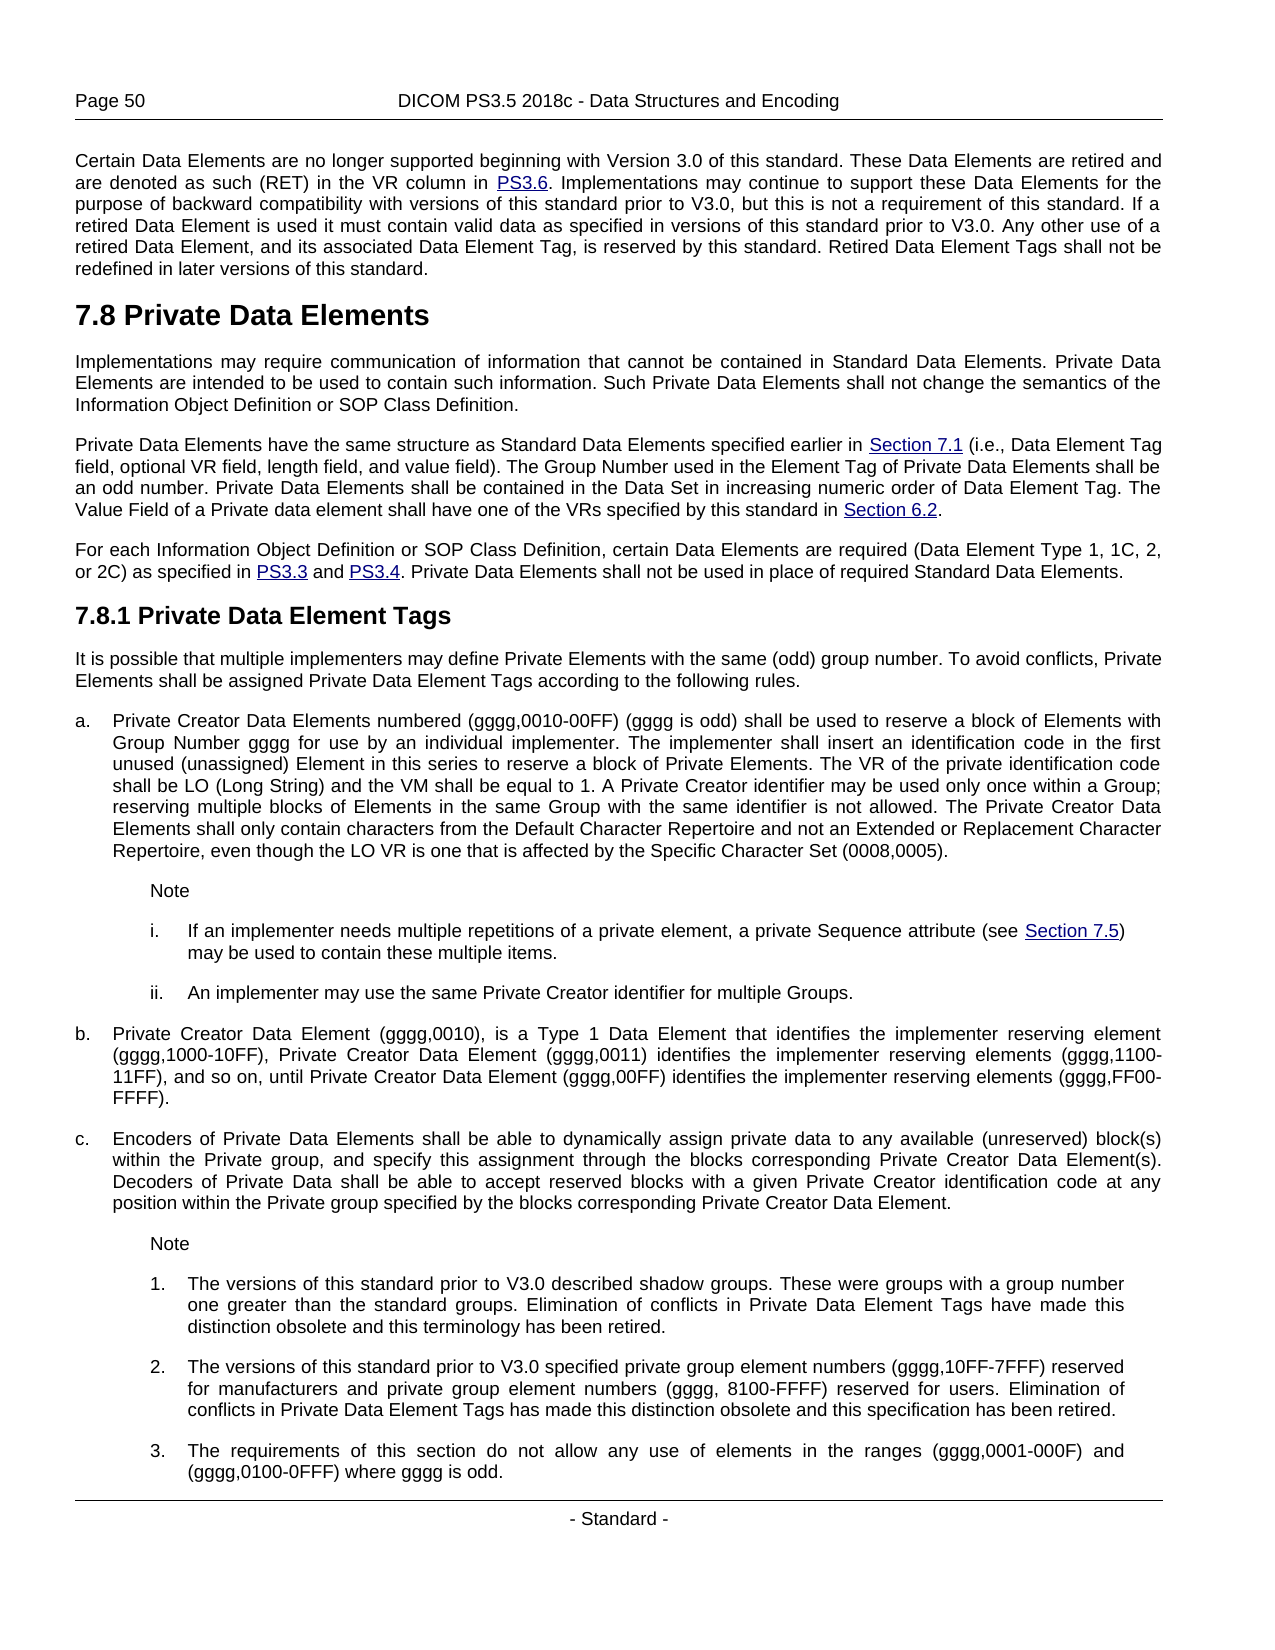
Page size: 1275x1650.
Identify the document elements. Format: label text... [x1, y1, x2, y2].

text For each Information Object Definition or SOP Class Definition, certain Data Elements are required (Data Element Type 1, 1C, 2, or 2C) as specified in PS3.3 and PS3.4. Private Data Elements shall not be used in place of required Standard Data Elements. [75, 539, 1162, 582]
list An implementer may use the same Private Creator identifier for multiple Groups. [150, 982, 1125, 1003]
text 7.8.1 Private Data Element Tags [75, 601, 1162, 629]
list The versions of this standard prior to V3.0 specified private group element numbers (gggg,10FF-7FFF) reserved for manufacturers and private group element numbers (gggg, 8100-FFFF) reserved for users. Elimination of conflicts in Private Data Element Tags has made this distinction obsolete and this specification has been retired. [150, 1356, 1125, 1421]
text It is possible that multiple implementers may define Private Elements with the same (odd) group number. To avoid conflicts, Private Elements shall be assigned Private Data Element Tags according to the following rules. [75, 648, 1162, 691]
list The requirements of this section do not allow any use of elements in the ranges (gggg,0001-000F) and (gggg,0100-0FFF) where gggg is odd. [150, 1439, 1125, 1483]
text Certain Data Elements are no longer supported beginning with Version 3.0 of this standard. These Data Elements are retired and are denoted as such (RET) in the VR column in PS3.6. Implementations may continue to support these Data Elements for the purpose of backward compatibility with versions of this standard prior to V3.0, but this is not a requirement of this standard. If a retired Data Element is used it must contain valid data as specified in versions of this standard prior to V3.0. Any other use of a retired Data Element, and its associated Data Element Tag, is reserved by this standard. Retired Data Element Tags shall not be redefined in later versions of this standard. [75, 150, 1162, 279]
list Note [112, 1232, 1125, 1254]
list Note [112, 880, 1125, 901]
text Private Data Elements have the same structure as Standard Data Elements specified earlier in Section 7.1 (i.e., Data Element Tag field, optional VR field, length field, and value field). The Group Number used in the Element Tag of Private Data Elements shall be an odd number. Private Data Elements shall be contained in the Data Set in increasing numeric order of Data Element Tag. The Value Field of a Private data element shall have one of the VRs specified by this standard in Section 6.2. [75, 434, 1162, 520]
list Encoders of Private Data Elements shall be able to dynamically assign private data to any available (unreserved) block(s) within the Private group, and specify this assignment through the blocks corresponding Private Creator Data Element(s). Decoders of Private Data shall be able to accept reserved blocks with a given Private Creator identification code at any position within the Private group specified by the blocks corresponding Private Creator Data Element. [75, 1127, 1162, 1213]
list If an implementer needs multiple repetitions of a private element, a private Sequence attribute (see Section 7.5) may be used to contain these multiple items. [150, 920, 1125, 963]
list The versions of this standard prior to V3.0 described shadow groups. These were groups with a group number one greater than the standard groups. Elimination of conflicts in Private Data Element Tags have made this distinction obsolete and this terminology has been retired. [150, 1273, 1125, 1337]
text 7.8 Private Data Elements [75, 298, 1162, 332]
text Implementations may require communication of information that cannot be contained in Standard Data Elements. Private Data Elements are intended to be used to contain such information. Such Private Data Elements shall not change the semantics of the Information Object Definition or SOP Class Definition. [75, 350, 1162, 415]
list Private Creator Data Element (gggg,0010), is a Type 1 Data Element that identifies the implementer reserving element (gggg,1000-10FF), Private Creator Data Element (gggg,0011) identifies the implementer reserving elements (gggg,1100-11FF), and so on, until Private Creator Data Element (gggg,00FF) identifies the implementer reserving elements (gggg,FF00-FFFF). [75, 1022, 1162, 1108]
list Private Creator Data Elements numbered (gggg,0010-00FF) (gggg is odd) shall be used to reserve a block of Elements with Group Number gggg for use by an individual implementer. The implementer shall insert an identification code in the first unused (unassigned) Element in this series to reserve a block of Private Elements. The VR of the private identification code shall be LO (Long String) and the VM shall be equal to 1. A Private Creator identifier may be used only once within a Group; reserving multiple blocks of Elements in the same Group with the same identifier is not allowed. The Private Creator Data Elements shall only contain characters from the Default Character Repertoire and not an Extended or Replacement Character Repertoire, even though the LO VR is one that is affected by the Specific Character Set (0008,0005). [75, 710, 1162, 861]
